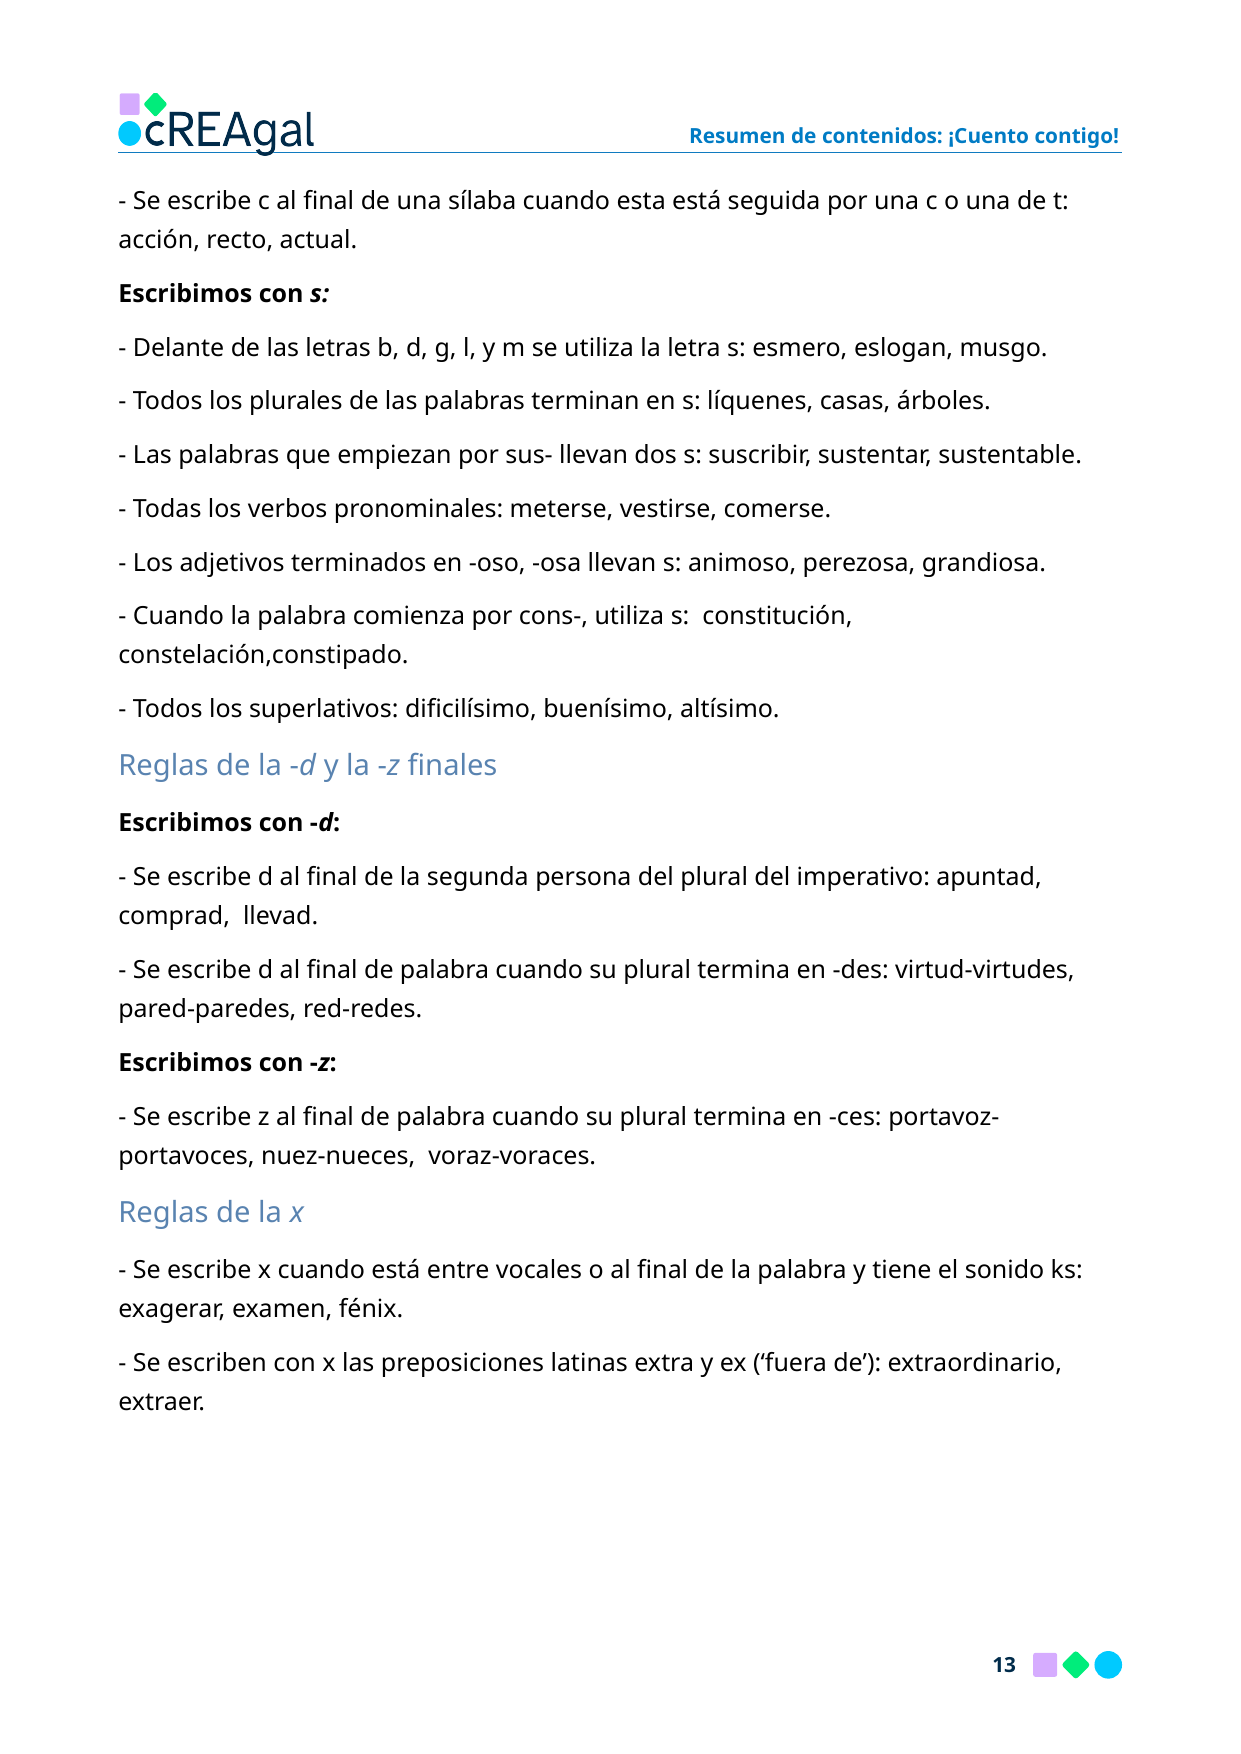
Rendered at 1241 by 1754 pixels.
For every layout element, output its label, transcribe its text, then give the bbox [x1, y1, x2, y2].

text Escribimos con -z: [118, 1044, 1122, 1078]
text Escribimos con s: [118, 275, 1122, 309]
text - Se escribe c al final de una sílaba cuando esta está seguida por una c o una de t: acción, recto, actual. [118, 182, 1122, 256]
text - Se escribe d al final de palabra cuando su plural termina en -des: virtud-virtudes, pared-paredes, red-redes. [118, 951, 1122, 1025]
text Escribimos con -d: [118, 805, 1122, 839]
text - Las palabras que empiezan por sus- llevan dos s: suscribir, sustentar, sustentable. [118, 437, 1122, 471]
text - Todas los verbos pronominales: meterse, vestirse, comerse. [118, 490, 1122, 524]
text - Los adjetivos terminados en -oso, -osa llevan s: animoso, perezosa, grandiosa. [118, 544, 1122, 578]
text - Delante de las letras b, d, g, l, y m se utiliza la letra s: esmero, eslogan, musgo. [118, 329, 1122, 363]
text - Se escribe z al final de palabra cuando su plural termina en -ces: portavoz-portavoces, nuez-nueces, voraz-voraces. [118, 1098, 1122, 1171]
text - Todos los superlativos: dificilísimo, buenísimo, altísimo. [118, 691, 1122, 725]
text Reglas de la -d y la -z finales [118, 744, 1122, 784]
text - Cuando la palabra comienza por cons-, utiliza s: constitución, constelación,constipado. [118, 598, 1122, 671]
text - Se escriben con x las preposiciones latinas extra y ex (‘fuera de’): extraordinario, extraer. [118, 1344, 1122, 1417]
text - Todos los plurales de las palabras terminan en s: líquenes, casas, árboles. [118, 383, 1122, 417]
text - Se escribe d al final de la segunda persona del plural del imperativo: apuntad, comprad, llevad. [118, 858, 1122, 932]
text - Se escribe x cuando está entre vocales o al final de la palabra y tiene el sonido ks: exagerar, examen, fénix. [118, 1251, 1122, 1324]
picture [118, 93, 314, 156]
text Reglas de la x [118, 1191, 1122, 1231]
